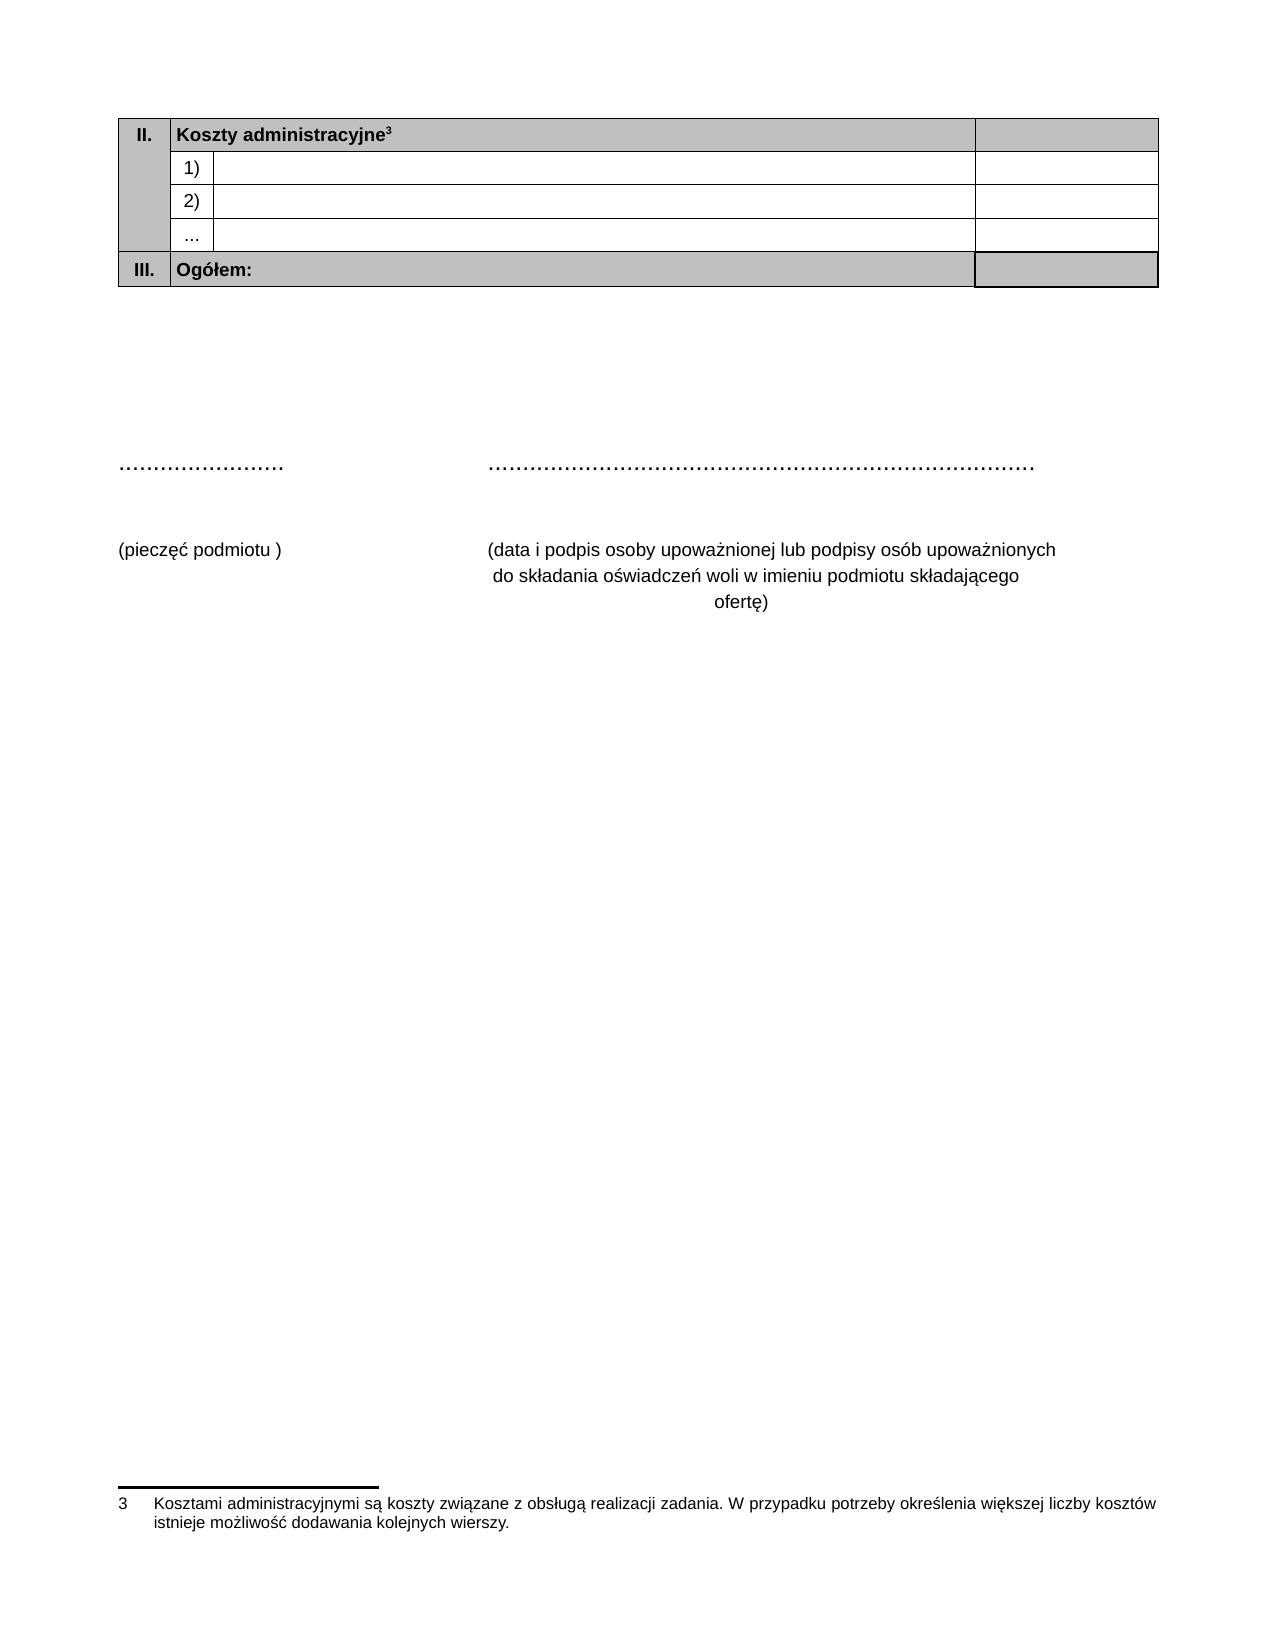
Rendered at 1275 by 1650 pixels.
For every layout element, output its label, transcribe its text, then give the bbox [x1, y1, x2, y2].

table_cell [214, 219, 975, 251]
table_cell [976, 119, 1158, 151]
table_cell Ogółem: [171, 252, 974, 286]
table_cell [976, 185, 1158, 217]
text ........................ ............................................................................... [118, 447, 1157, 475]
table_cell [976, 152, 1158, 184]
table_cell [214, 185, 975, 217]
table_cell [214, 152, 975, 184]
text (pieczęć podmiotu ) (data i podpis osoby upoważnionej lub podpisy osób upoważnionych do składania oświadczeń woli w imieniu podmiotu składającego [118, 539, 1157, 586]
table_cell ... [171, 219, 213, 251]
table_cell 1) [171, 152, 213, 184]
table_cell [976, 253, 1157, 286]
table_cell Koszty administracyjne [171, 119, 975, 151]
table_cell III. [119, 252, 170, 286]
table_cell 2) [171, 185, 213, 217]
text ofertę) [118, 591, 1157, 612]
table_cell II. [119, 119, 170, 251]
table_cell [976, 219, 1158, 251]
